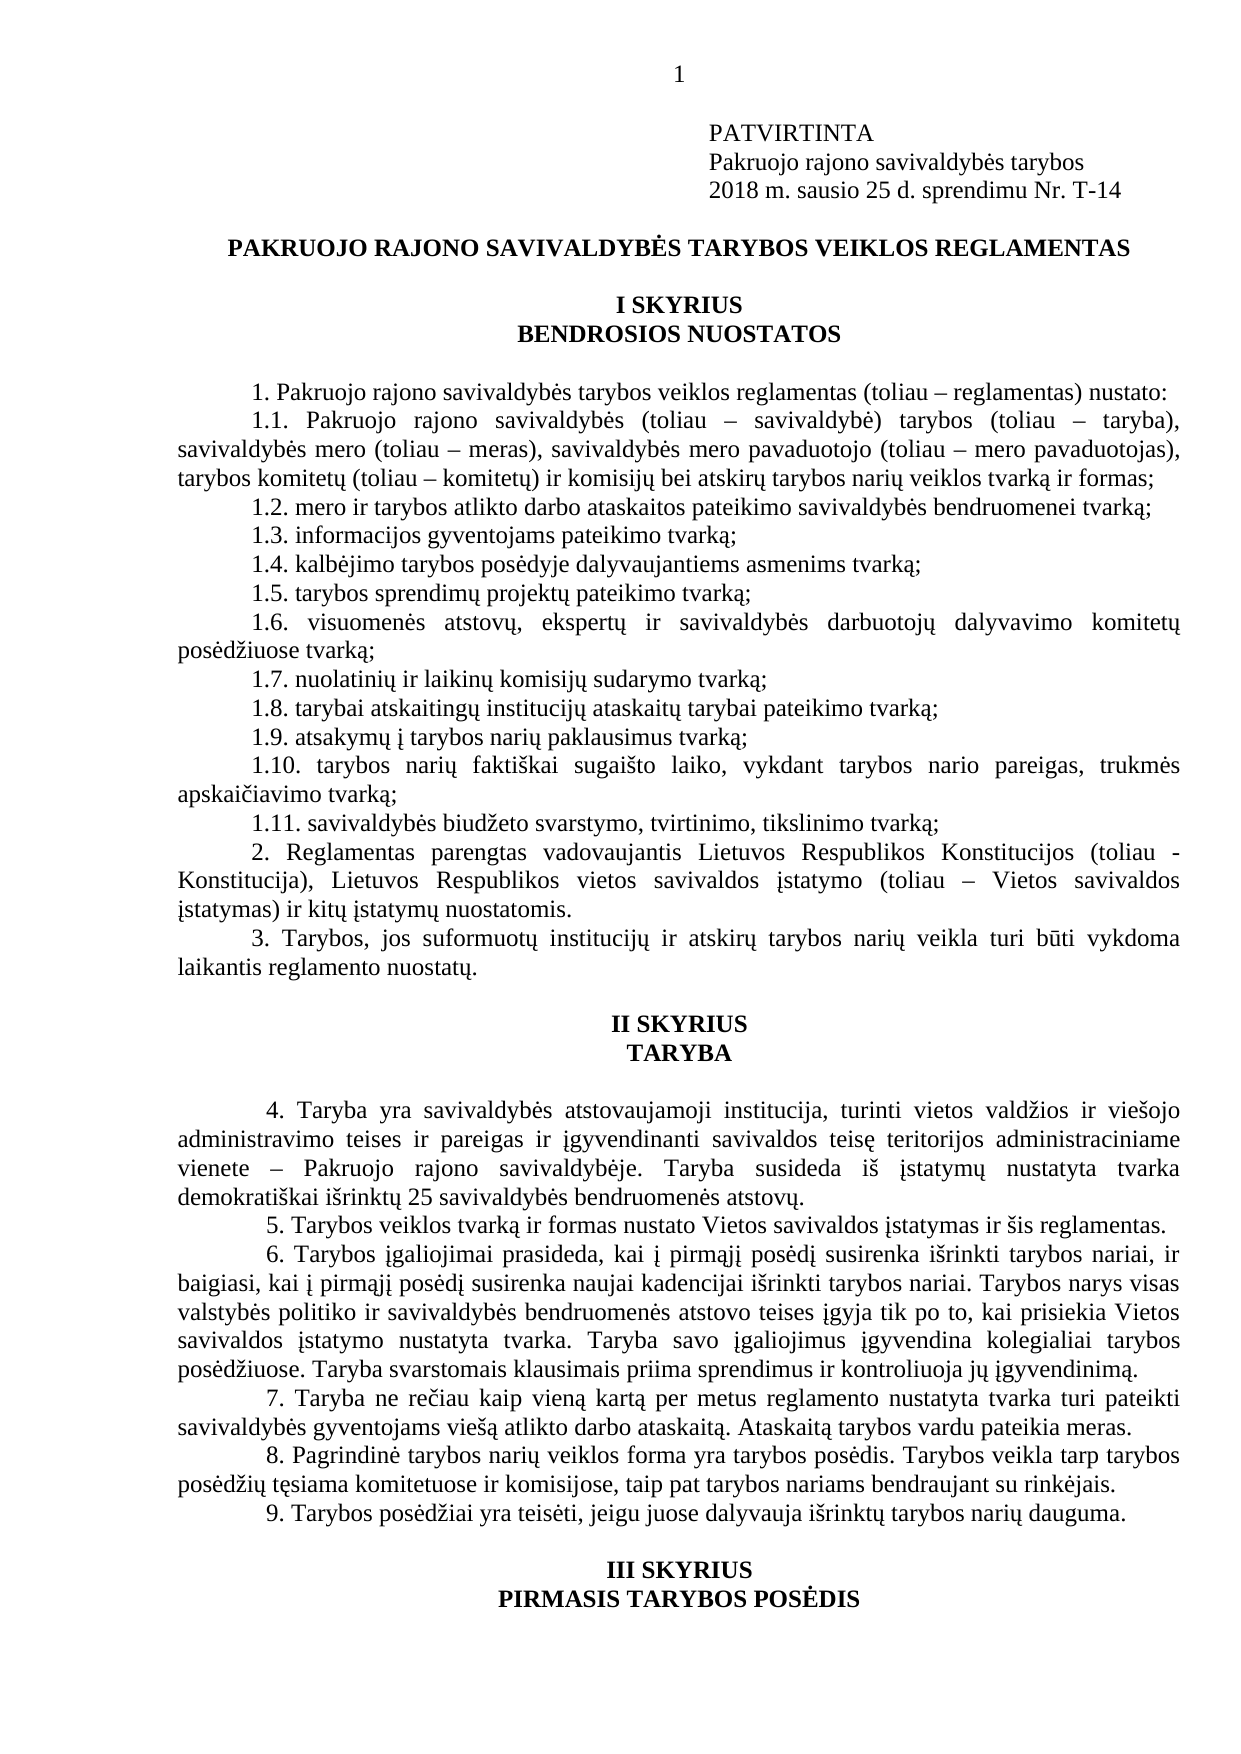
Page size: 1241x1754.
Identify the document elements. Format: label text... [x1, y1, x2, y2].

text PAKRUOJO RAJONO SAVIVALDYBĖS TARYBOS VEIKLOS REGLAMENTAS [177, 233, 1181, 262]
text 1.11. savivaldybės biudžeto svarstymo, tvirtinimo, tikslinimo tvarką; [177, 808, 1181, 837]
text TARYBA [177, 1038, 1181, 1067]
text III SKYRIUS [177, 1556, 1181, 1584]
text Pakruojo rajono savivaldybės tarybos [709, 147, 1181, 176]
text PIRMASIS TARYBOS POSĖDIS [177, 1584, 1181, 1613]
text 7. Taryba ne rečiau kaip vieną kartą per metus reglamento nustatyta tvarka turi pateikti savivaldybės gyventojams viešą atlikto darbo ataskaitą. Ataskaitą tarybos vardu pateikia meras. [177, 1383, 1181, 1441]
text 4. Taryba yra savivaldybės atstovaujamoji institucija, turinti vietos valdžios ir viešojo administravimo teises ir pareigas ir įgyvendinanti savivaldos teisę teritorijos administraciniame vienete – Pakruojo rajono savivaldybėje. Taryba susideda iš įstatymų nustatyta tvarka demokratiškai išrinktų 25 savivaldybės bendruomenės atstovų. [177, 1096, 1181, 1211]
text II SKYRIUS [177, 1009, 1181, 1038]
text 1.3. informacijos gyventojams pateikimo tvarką; [177, 521, 1181, 549]
text 8. Pagrindinė tarybos narių veiklos forma yra tarybos posėdis. Tarybos veikla tarp tarybos posėdžių tęsiama komitetuose ir komisijose, taip pat tarybos nariams bendraujant su rinkėjais. [177, 1441, 1181, 1498]
text 6. Tarybos įgaliojimai prasideda, kai į pirmąjį posėdį susirenka išrinkti tarybos nariai, ir baigiasi, kai į pirmąjį posėdį susirenka naujai kadencijai išrinkti tarybos nariai. Tarybos narys visas valstybės politiko ir savivaldybės bendruomenės atstovo teises įgyja tik po to, kai prisiekia Vietos savivaldos įstatymo nustatyta tvarka. Taryba savo įgaliojimus įgyvendina kolegialiai tarybos posėdžiuose. Taryba svarstomais klausimais priima sprendimus ir kontroliuoja jų įgyvendinimą. [177, 1239, 1181, 1383]
text 1.1. Pakruojo rajono savivaldybės (toliau – savivaldybė) tarybos (toliau – taryba), savivaldybės mero (toliau – meras), savivaldybės mero pavaduotojo (toliau – mero pavaduotojas), tarybos komitetų (toliau – komitetų) ir komisijų bei atskirų tarybos narių veiklos tvarką ir formas; [177, 406, 1181, 492]
text 2. Reglamentas parengtas vadovaujantis Lietuvos Respublikos Konstitucijos (toliau -Konstitucija), Lietuvos Respublikos vietos savivaldos įstatymo (toliau – Vietos savivaldos įstatymas) ir kitų įstatymų nuostatomis. [177, 837, 1181, 923]
text 1. Pakruojo rajono savivaldybės tarybos veiklos reglamentas (toliau – reglamentas) nustato: [177, 377, 1181, 406]
text 1.7. nuolatinių ir laikinų komisijų sudarymo tvarką; [177, 664, 1181, 693]
text 1.4. kalbėjimo tarybos posėdyje dalyvaujantiems asmenims tvarką; [177, 549, 1181, 578]
text PATVIRTINTA [709, 118, 1181, 147]
text 3. Tarybos, jos suformuotų institucijų ir atskirų tarybos narių veikla turi būti vykdoma laikantis reglamento nuostatų. [177, 923, 1181, 981]
text 1.6. visuomenės atstovų, ekspertų ir savivaldybės darbuotojų dalyvavimo komitetų posėdžiuose tvarką; [177, 607, 1181, 664]
text I SKYRIUS [177, 291, 1181, 319]
text 1.10. tarybos narių faktiškai sugaišto laiko, vykdant tarybos nario pareigas, trukmės apskaičiavimo tvarką; [177, 751, 1181, 808]
text 5. Tarybos veiklos tvarką ir formas nustato Vietos savivaldos įstatymas ir šis reglamentas. [177, 1211, 1181, 1239]
text 9. Tarybos posėdžiai yra teisėti, jeigu juose dalyvauja išrinktų tarybos narių dauguma. [177, 1498, 1181, 1527]
text BENDROSIOS NUOSTATOS [177, 319, 1181, 348]
text 2018 m. sausio 25 d. sprendimu Nr. T-14 [709, 176, 1181, 204]
text 1.2. mero ir tarybos atlikto darbo ataskaitos pateikimo savivaldybės bendruomenei tvarką; [177, 492, 1181, 521]
text 1.9. atsakymų į tarybos narių paklausimus tvarką; [177, 722, 1181, 751]
text 1.8. tarybai atskaitingų institucijų ataskaitų tarybai pateikimo tvarką; [177, 693, 1181, 722]
text 1.5. tarybos sprendimų projektų pateikimo tvarką; [177, 578, 1181, 607]
